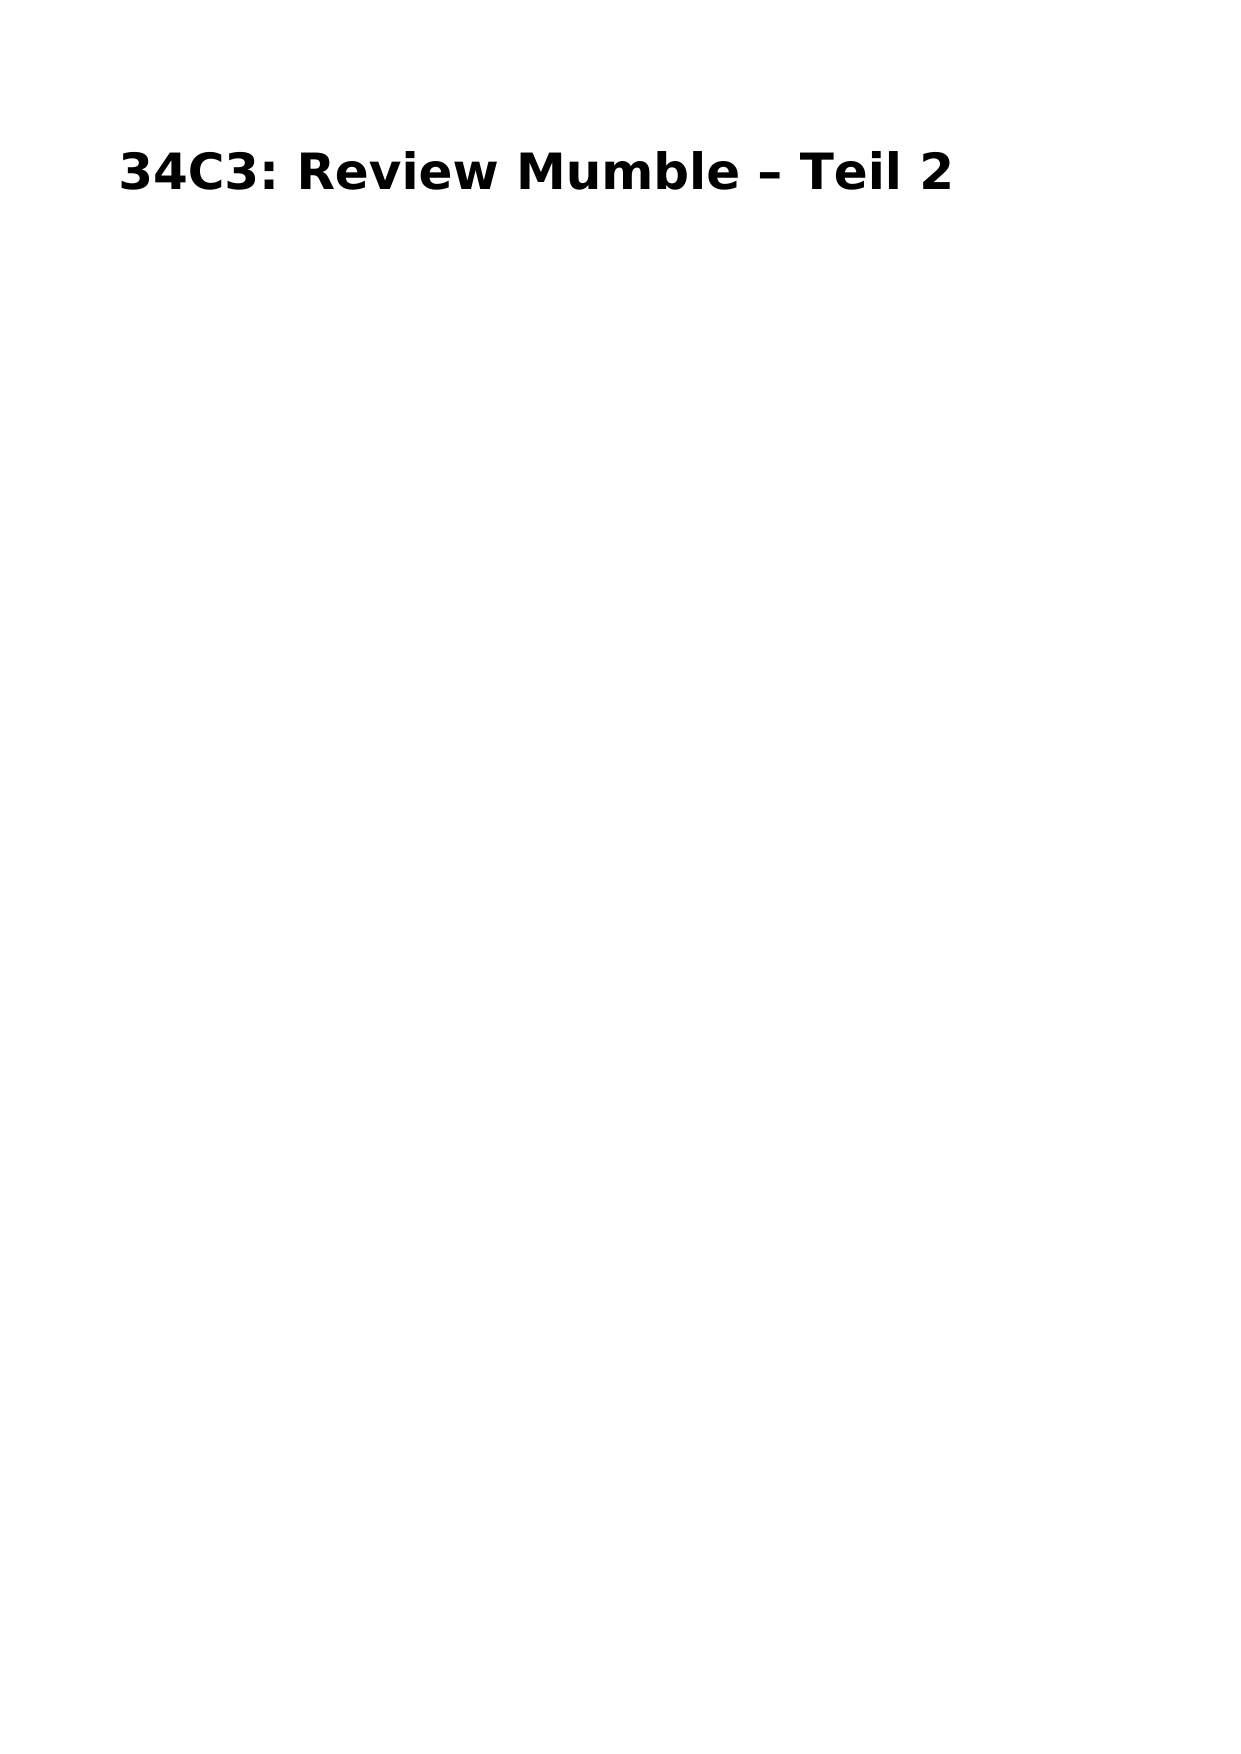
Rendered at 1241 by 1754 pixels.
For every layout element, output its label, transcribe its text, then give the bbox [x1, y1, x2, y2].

subtitle 34C3: Review Mumble – Teil 2 [118, 143, 1122, 201]
